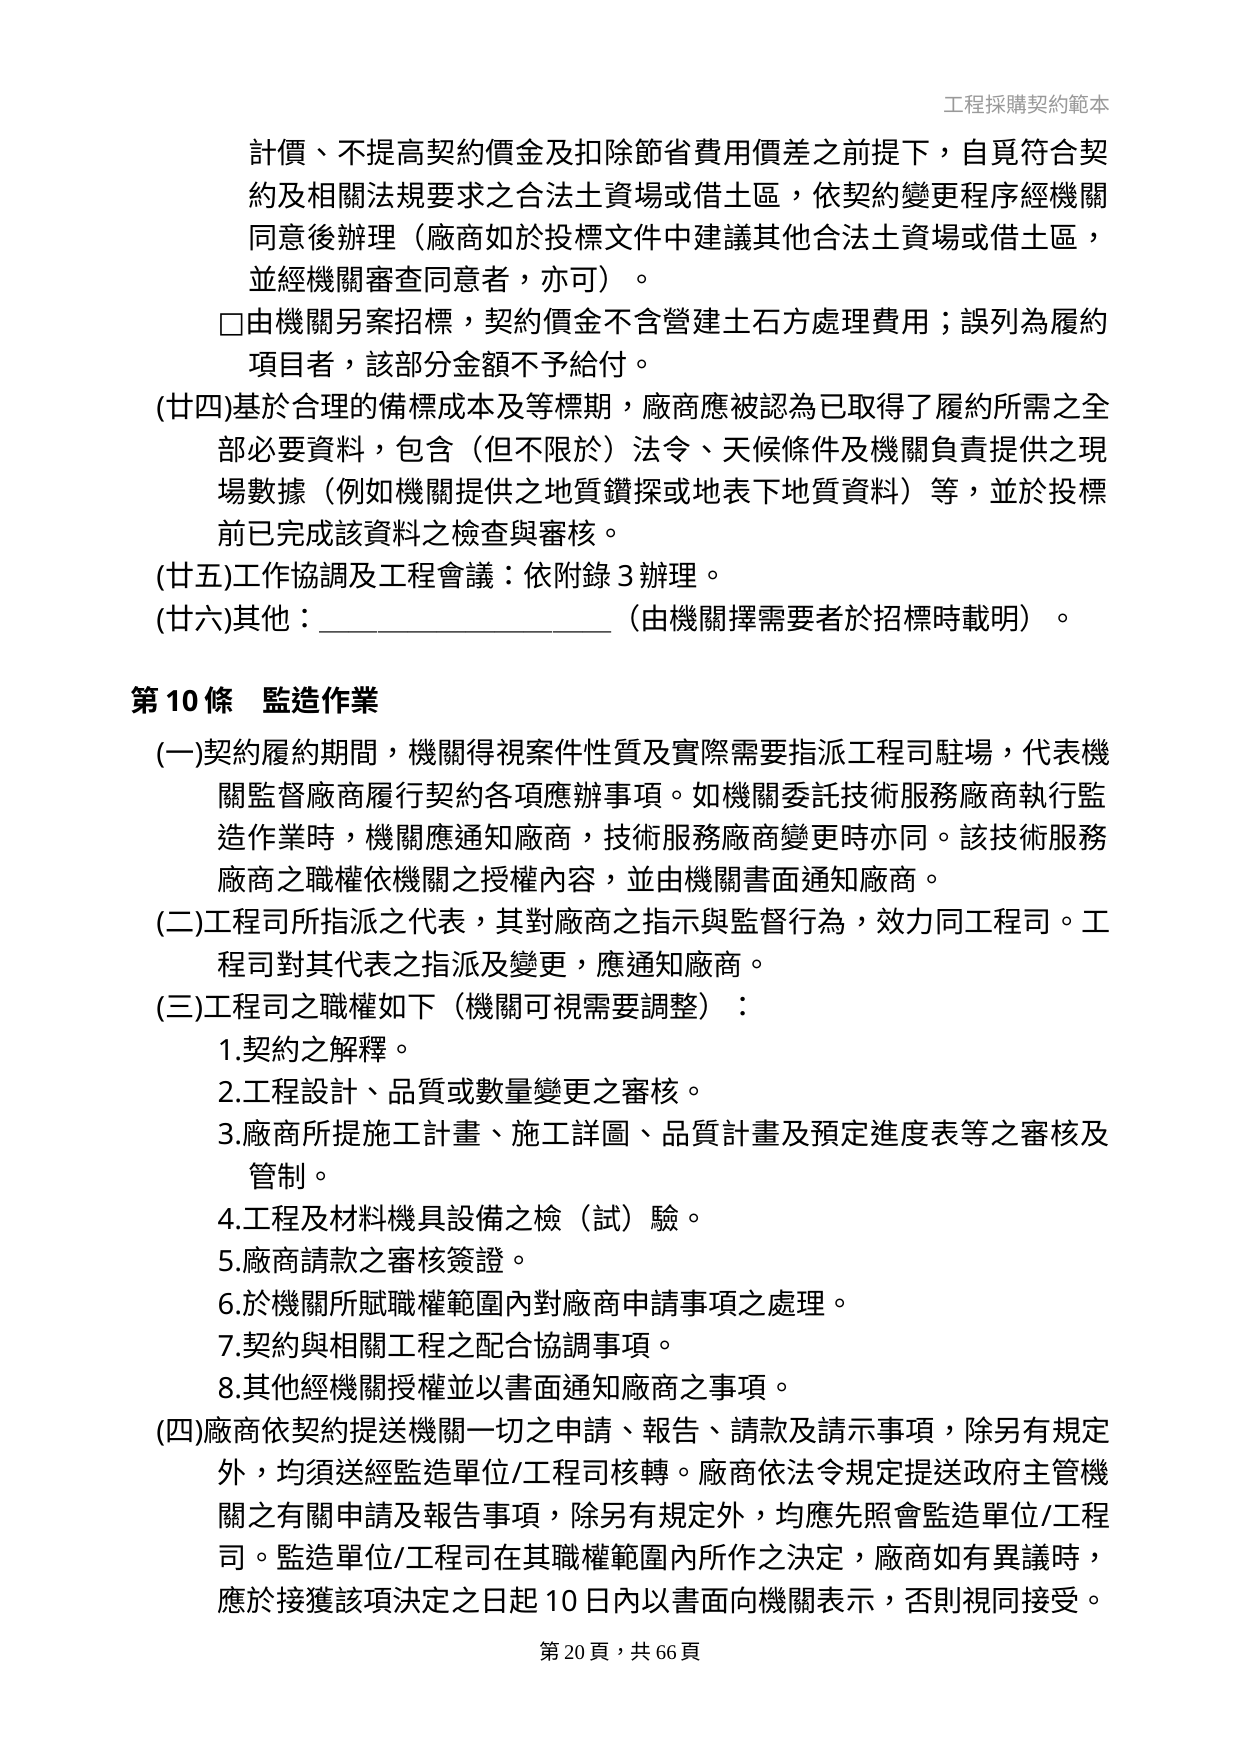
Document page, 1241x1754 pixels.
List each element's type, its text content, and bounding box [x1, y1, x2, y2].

text (廿六)其他：＿＿＿＿＿＿＿＿＿＿（由機關擇需要者於招標時載明）。 [156, 595, 1110, 638]
text 4.工程及材料機具設備之檢（試）驗。 [217, 1196, 1110, 1238]
text (廿五)工作協調及工程會議：依附錄3辦理。 [156, 553, 1110, 595]
text 第10條 監造作業 [130, 677, 1110, 720]
text □由機關另案招標，契約價金不含營建土石方處理費用；誤列為履約項目者，該部分金額不予給付。 [217, 299, 1110, 384]
text (二)工程司所指派之代表，其對廠商之指示與監督行為，效力同工程司。工程司對其代表之指派及變更，應通知廠商。 [156, 899, 1110, 984]
text 1.契約之解釋。 [217, 1026, 1110, 1068]
text (四)廠商依契約提送機關一切之申請、報告、請款及請示事項，除另有規定外，均須送經監造單位/工程司核轉。廠商依法令規定提送政府主管機關之有關申請及報告事項，除另有規定外，均應先照會監造單位/工程司。監造單位/工程司在其職權範圍內所作之決定，廠商如有異議時，應於接獲該項決定之日起10日內以書面向機關表示，否則視同接受。 [156, 1407, 1110, 1619]
text (三)工程司之職權如下（機關可視需要調整）： [156, 984, 1110, 1026]
text 3.廠商所提施工計畫、施工詳圖、品質計畫及預定進度表等之審核及管制。 [217, 1111, 1110, 1196]
text 2.工程設計、品質或數量變更之審核。 [217, 1068, 1110, 1111]
text (一)契約履約期間，機關得視案件性質及實際需要指派工程司駐場，代表機關監督廠商履行契約各項應辦事項。如機關委託技術服務廠商執行監造作業時，機關應通知廠商，技術服務廠商變更時亦同。該技術服務廠商之職權依機關之授權內容，並由機關書面通知廠商。 [156, 730, 1110, 899]
text 計價、不提高契約價金及扣除節省費用價差之前提下，自覓符合契約及相關法規要求之合法土資場或借土區，依契約變更程序經機關同意後辦理（廠商如於投標文件中建議其他合法土資場或借土區，並經機關審查同意者，亦可）。 [217, 130, 1110, 299]
text (廿四)基於合理的備標成本及等標期，廠商應被認為已取得了履約所需之全部必要資料，包含（但不限於）法令、天候條件及機關負責提供之現場數據（例如機關提供之地質鑽探或地表下地質資料）等，並於投標前已完成該資料之檢查與審核。 [156, 384, 1110, 553]
text 7.契約與相關工程之配合協調事項。 [217, 1323, 1110, 1365]
text 5.廠商請款之審核簽證。 [217, 1238, 1110, 1280]
text 6.於機關所賦職權範圍內對廠商申請事項之處理。 [217, 1280, 1110, 1323]
text 8.其他經機關授權並以書面通知廠商之事項。 [217, 1365, 1110, 1407]
